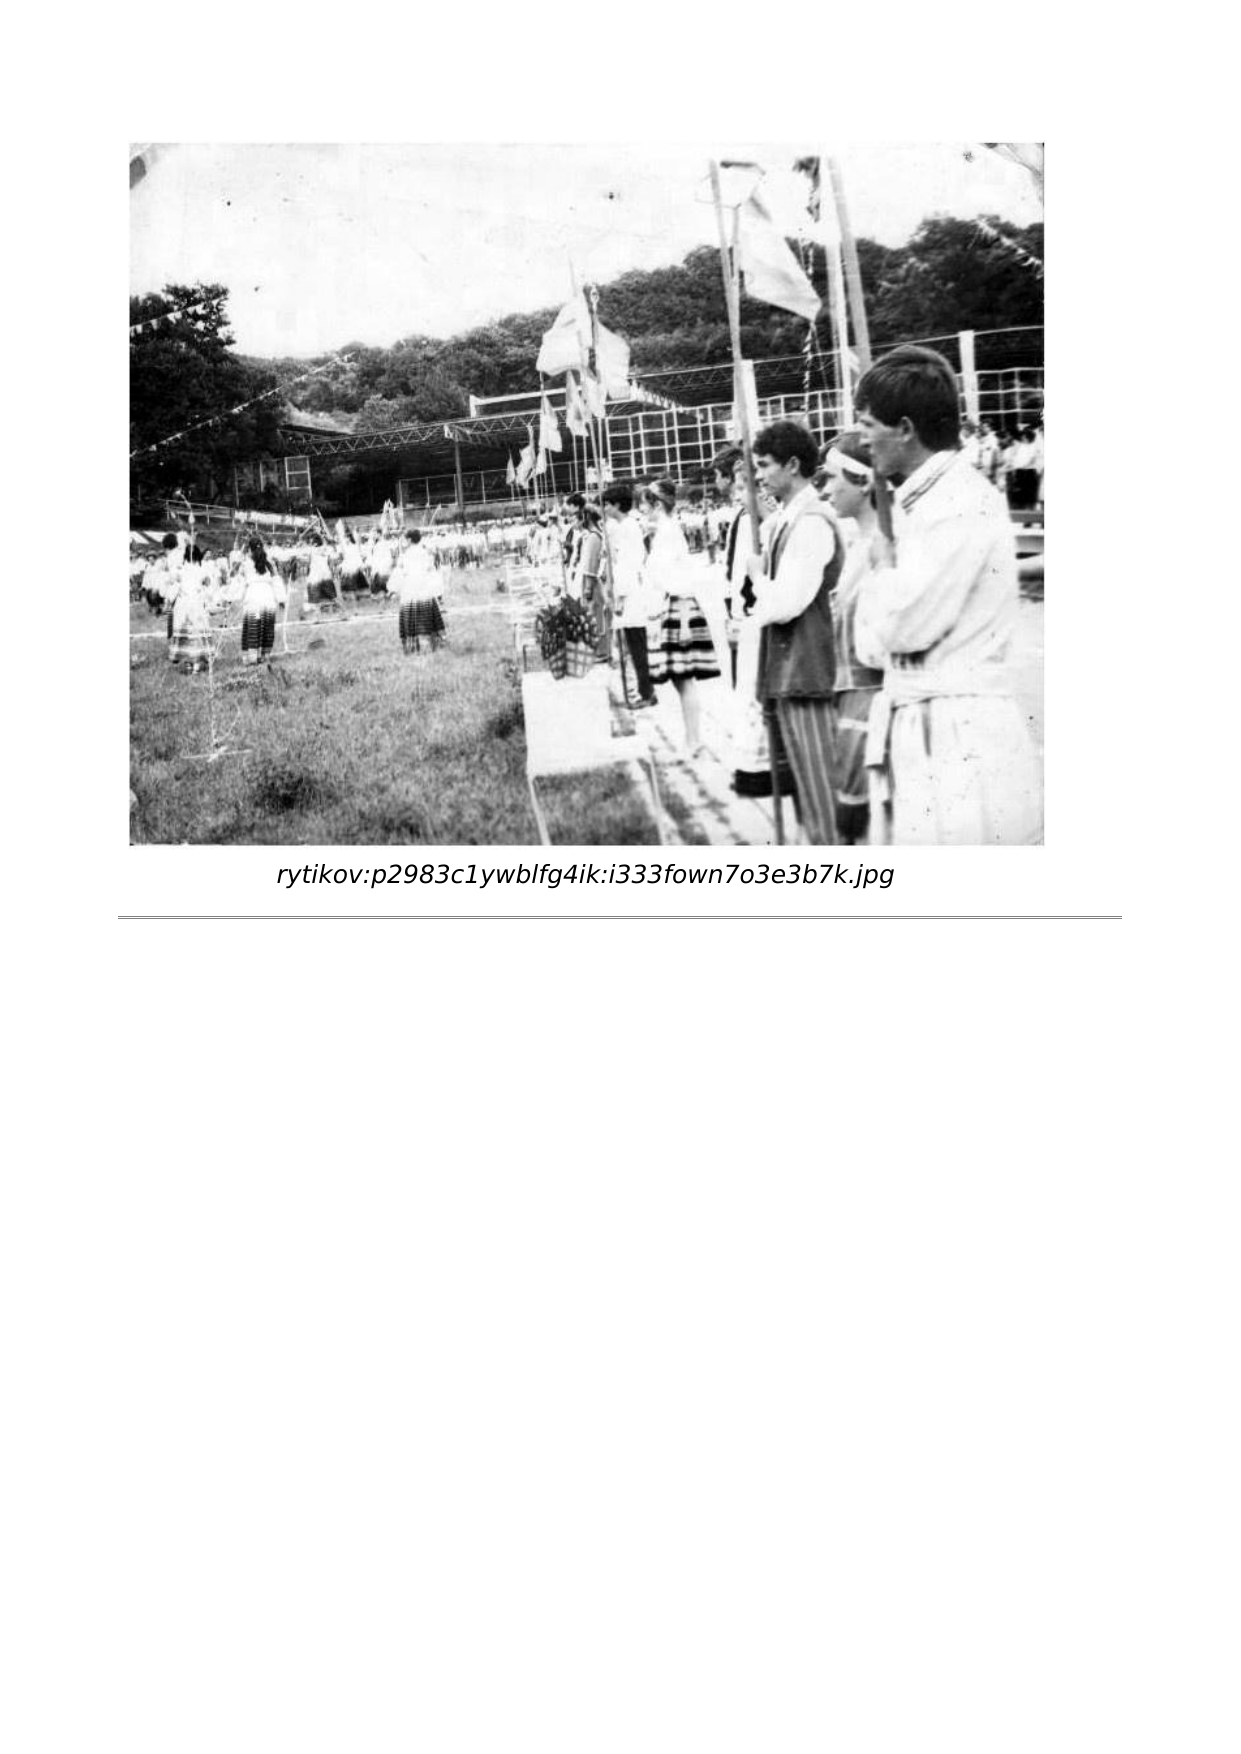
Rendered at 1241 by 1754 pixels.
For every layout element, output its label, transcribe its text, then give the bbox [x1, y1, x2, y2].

text rytikov:p2983c1ywblfg4ik:i333fown7o3e3b7k.jpg [118, 860, 1056, 889]
picture [118, 130, 1056, 860]
